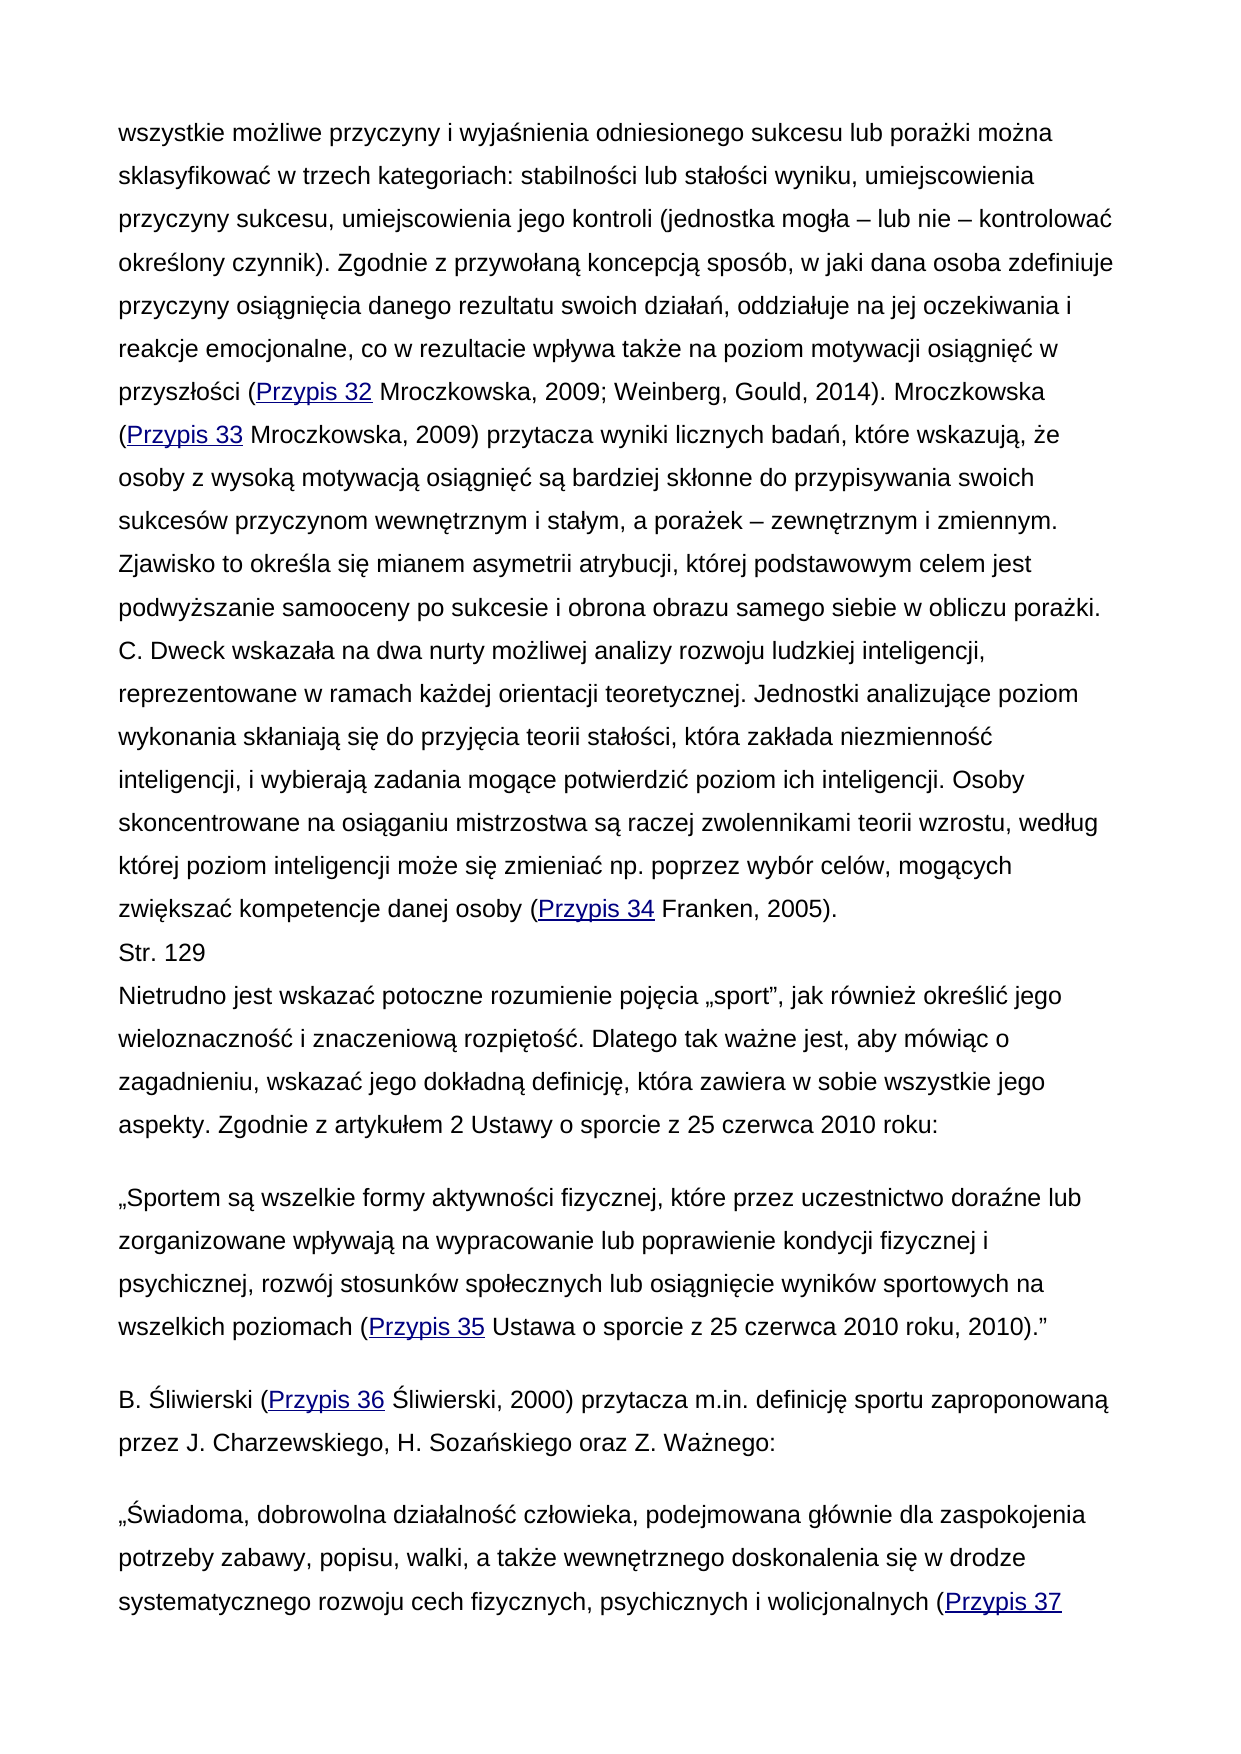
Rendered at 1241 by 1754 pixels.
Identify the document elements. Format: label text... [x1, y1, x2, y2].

text „Świadoma, dobrowolna działalność człowieka, podejmowana głównie dla zaspokojenia potrzeby zabawy, popisu, walki, a także wewnętrznego doskonalenia się w drodze systematycznego rozwoju cech fizycznych, psychicznych i wolicjonalnych (Przypis 37 [118, 1500, 1122, 1615]
text Str. 129 [118, 937, 1122, 966]
text „Sportem są wszelkie formy aktywności fizycznej, które przez uczestnictwo doraźne lub zorganizowane wpływają na wypracowanie lub poprawienie kondycji fizycznej i psychicznej, rozwój stosunków społecznych lub osiągnięcie wyników sportowych na wszelkich poziomach (Przypis 35 Ustawa o sporcie z 25 czerwca 2010 roku, 2010).” [118, 1183, 1122, 1341]
text B. Śliwierski (Przypis 36 Śliwierski, 2000) przytacza m.in. definicję sportu zaproponowaną przez J. Charzewskiego, H. Sozańskiego oraz Z. Ważnego: [118, 1384, 1122, 1456]
text C. Dweck wskazała na dwa nurty możliwej analizy rozwoju ludzkiej inteligencji, reprezentowane w ramach każdej orientacji teoretycznej. Jednostki analizujące poziom wykonania skłaniają się do przyjęcia teorii stałości, która zakłada niezmienność inteligencji, i wybierają zadania mogące potwierdzić poziom ich inteligencji. Osoby skoncentrowane na osiąganiu mistrzostwa są raczej zwolennikami teorii wzrostu, według której poziom inteligencji może się zmieniać np. poprzez wybór celów, mogących zwiększać kompetencje danej osoby (Przypis 34 Franken, 2005). [118, 636, 1122, 923]
text wszystkie możliwe przyczyny i wyjaśnienia odniesionego sukcesu lub porażki można sklasyfikować w trzech kategoriach: stabilności lub stałości wyniku, umiejscowienia przyczyny sukcesu, umiejscowienia jego kontroli (jednostka mogła – lub nie – kontrolować określony czynnik). Zgodnie z przywołaną koncepcją sposób, w jaki dana osoba zdefiniuje przyczyny osiągnięcia danego rezultatu swoich działań, oddziałuje na jej oczekiwania i reakcje emocjonalne, co w rezultacie wpływa także na poziom motywacji osiągnięć w przyszłości (Przypis 32 Mroczkowska, 2009; Weinberg, Gould, 2014). Mroczkowska (Przypis 33 Mroczkowska, 2009) przytacza wyniki licznych badań, które wskazują, że osoby z wysoką motywacją osiągnięć są bardziej skłonne do przypisywania swoich sukcesów przyczynom wewnętrznym i stałym, a porażek – zewnętrznym i zmiennym. Zjawisko to określa się mianem asymetrii atrybucji, której podstawowym celem jest podwyższanie samooceny po sukcesie i obrona obrazu samego siebie w obliczu porażki. [118, 118, 1122, 621]
text Nietrudno jest wskazać potoczne rozumienie pojęcia „sport”, jak również określić jego wieloznaczność i znaczeniową rozpiętość. Dlatego tak ważne jest, aby mówiąc o zagadnieniu, wskazać jego dokładną definicję, która zawiera w sobie wszystkie jego aspekty. Zgodnie z artykułem 2 Ustawy o sporcie z 25 czerwca 2010 roku: [118, 981, 1122, 1139]
